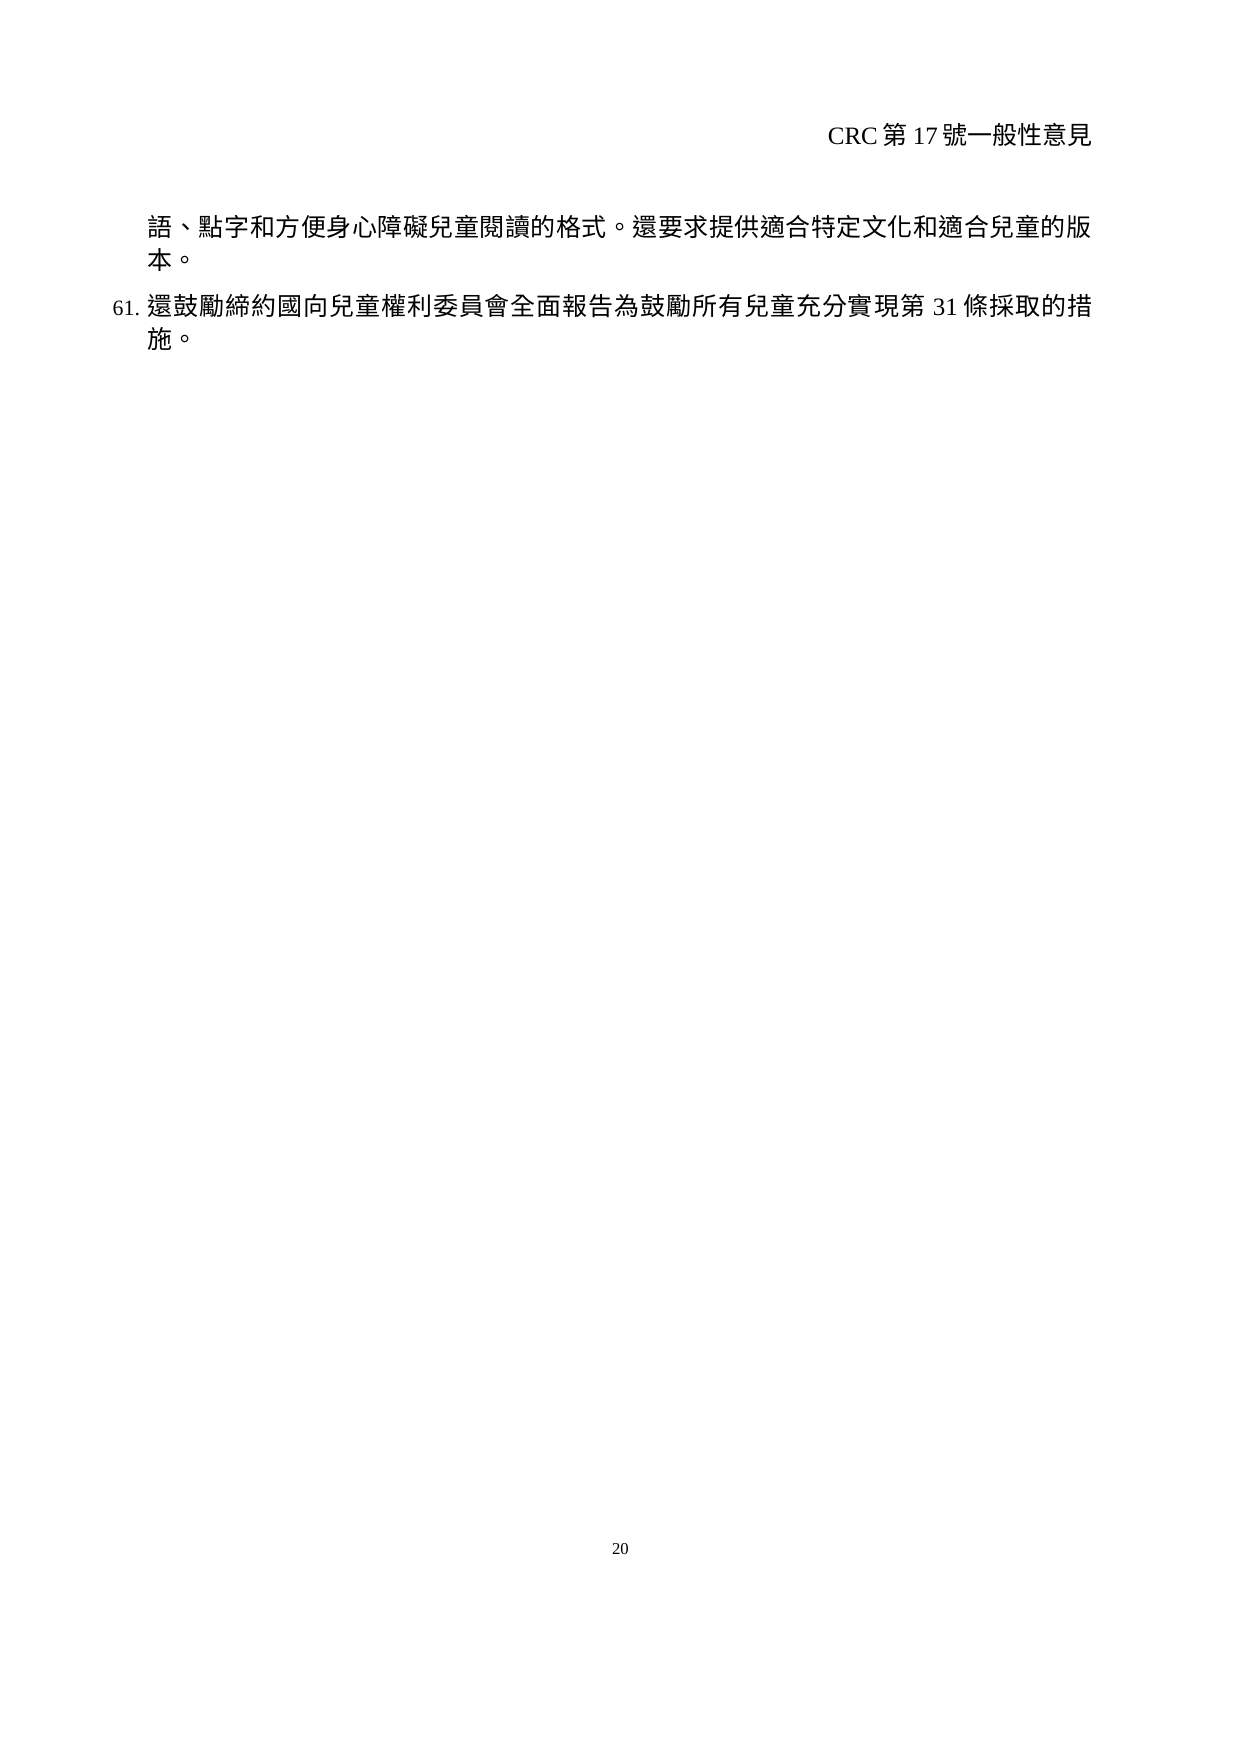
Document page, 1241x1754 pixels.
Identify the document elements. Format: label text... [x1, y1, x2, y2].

list 還鼓勵締約國向兒童權利委員會全面報告為鼓勵所有兒童充分實現第31條採取的措施。 [112, 289, 1093, 356]
list 語、點字和方便身心障礙兒童閱讀的格式。還要求提供適合特定文化和適合兒童的版本。 [112, 210, 1093, 276]
